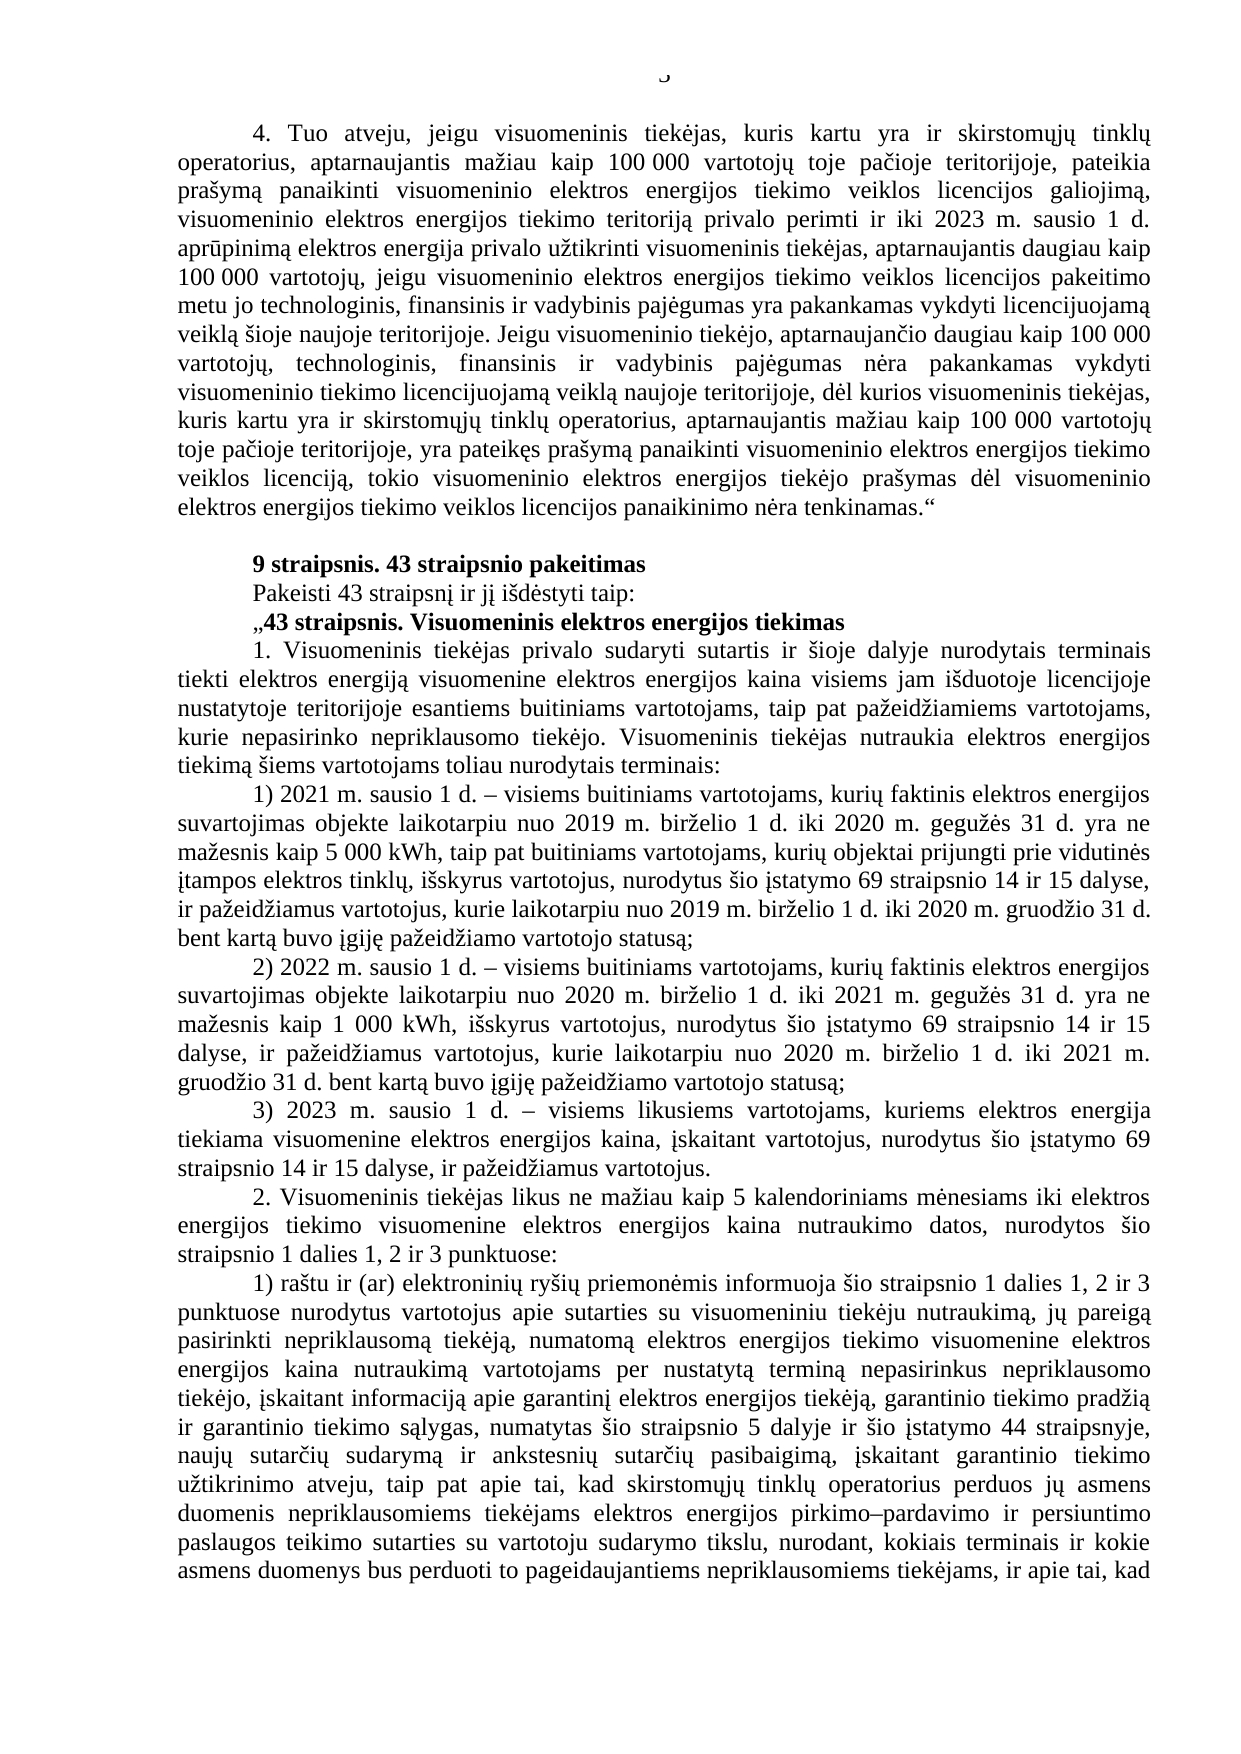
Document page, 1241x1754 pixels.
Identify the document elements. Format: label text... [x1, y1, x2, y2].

text 2) 2022 m. sausio 1 d. – visiems buitiniams vartotojams, kurių faktinis elektros energijos suvartojimas objekte laikotarpiu nuo 2020 m. birželio 1 d. iki 2021 m. gegužės 31 d. yra ne mažesnis kaip 1 000 kWh, išskyrus vartotojus, nurodytus šio įstatymo 69 straipsnio 14 ir 15 dalyse, ir pažeidžiamus vartotojus, kurie laikotarpiu nuo 2020 m. birželio 1 d. iki 2021 m. gruodžio 31 d. bent kartą buvo įgiję pažeidžiamo vartotojo statusą; [177, 952, 1152, 1096]
text 9 straipsnis. 43 straipsnio pakeitimas [177, 549, 1152, 578]
text 1. Visuomeninis tiekėjas privalo sudaryti sutartis ir šioje dalyje nurodytais terminais tiekti elektros energiją visuomenine elektros energijos kaina visiems jam išduotoje licencijoje nustatytoje teritorijoje esantiems buitiniams vartotojams, taip pat pažeidžiamiems vartotojams, kurie nepasirinko nepriklausomo tiekėjo. Visuomeninis tiekėjas nutraukia elektros energijos tiekimą šiems vartotojams toliau nurodytais terminais: [177, 636, 1152, 779]
text 3) 2023 m. sausio 1 d. – visiems likusiems vartotojams, kuriems elektros energija tiekiama visuomenine elektros energijos kaina, įskaitant vartotojus, nurodytus šio įstatymo 69 straipsnio 14 ir 15 dalyse, ir pažeidžiamus vartotojus. [177, 1096, 1152, 1182]
text Pakeisti 43 straipsnį ir jį išdėstyti taip: [177, 578, 1152, 607]
text 1) raštu ir (ar) elektroninių ryšių priemonėmis informuoja šio straipsnio 1 dalies 1, 2 ir 3 punktuose nurodytus vartotojus apie sutarties su visuomeniniu tiekėju nutraukimą, jų pareigą pasirinkti nepriklausomą tiekėją, numatomą elektros energijos tiekimo visuomenine elektros energijos kaina nutraukimą vartotojams per nustatytą terminą nepasirinkus nepriklausomo tiekėjo, įskaitant informaciją apie garantinį elektros energijos tiekėją, garantinio tiekimo pradžią ir garantinio tiekimo sąlygas, numatytas šio straipsnio 5 dalyje ir šio įstatymo 44 straipsnyje, naujų sutarčių sudarymą ir ankstesnių sutarčių pasibaigimą, įskaitant garantinio tiekimo užtikrinimo atveju, taip pat apie tai, kad skirstomųjų tinklų operatorius perduos jų asmens duomenis nepriklausomiems tiekėjams elektros energijos pirkimo–pardavimo ir persiuntimo paslaugos teikimo sutarties su vartotoju sudarymo tikslu, nurodant, kokiais terminais ir kokie asmens duomenys bus perduoti to pageidaujantiems nepriklausomiems tiekėjams, ir apie tai, kad [177, 1268, 1152, 1584]
text 1) 2021 m. sausio 1 d. – visiems buitiniams vartotojams, kurių faktinis elektros energijos suvartojimas objekte laikotarpiu nuo 2019 m. birželio 1 d. iki 2020 m. gegužės 31 d. yra ne mažesnis kaip 5 000 kWh, taip pat buitiniams vartotojams, kurių objektai prijungti prie vidutinės įtampos elektros tinklų, išskyrus vartotojus, nurodytus šio įstatymo 69 straipsnio 14 ir 15 dalyse, ir pažeidžiamus vartotojus, kurie laikotarpiu nuo 2019 m. birželio 1 d. iki 2020 m. gruodžio 31 d. bent kartą buvo įgiję pažeidžiamo vartotojo statusą; [177, 779, 1152, 952]
text 2. Visuomeninis tiekėjas likus ne mažiau kaip 5 kalendoriniams mėnesiams iki elektros energijos tiekimo visuomenine elektros energijos kaina nutraukimo datos, nurodytos šio straipsnio 1 dalies 1, 2 ir 3 punktuose: [177, 1182, 1152, 1268]
text „43 straipsnis. Visuomeninis elektros energijos tiekimas [177, 607, 1152, 636]
text 4. Tuo atveju, jeigu visuomeninis tiekėjas, kuris kartu yra ir skirstomųjų tinklų operatorius, aptarnaujantis mažiau kaip 100 000 vartotojų toje pačioje teritorijoje, pateikia prašymą panaikinti visuomeninio elektros energijos tiekimo veiklos licencijos galiojimą, visuomeninio elektros energijos tiekimo teritoriją privalo perimti ir iki 2023 m. sausio 1 d. aprūpinimą elektros energija privalo užtikrinti visuomeninis tiekėjas, aptarnaujantis daugiau kaip 100 000 vartotojų, jeigu visuomeninio elektros energijos tiekimo veiklos licencijos pakeitimo metu jo technologinis, finansinis ir vadybinis pajėgumas yra pakankamas vykdyti licencijuojamą veiklą šioje naujoje teritorijoje. Jeigu visuomeninio tiekėjo, aptarnaujančio daugiau kaip 100 000 vartotojų, technologinis, finansinis ir vadybinis pajėgumas nėra pakankamas vykdyti visuomeninio tiekimo licencijuojamą veiklą naujoje teritorijoje, dėl kurios visuomeninis tiekėjas, kuris kartu yra ir skirstomųjų tinklų operatorius, aptarnaujantis mažiau kaip 100 000 vartotojų toje pačioje teritorijoje, yra pateikęs prašymą panaikinti visuomeninio elektros energijos tiekimo veiklos licenciją, tokio visuomeninio elektros energijos tiekėjo prašymas dėl visuomeninio elektros energijos tiekimo veiklos licencijos panaikinimo nėra tenkinamas.“ [177, 118, 1152, 521]
